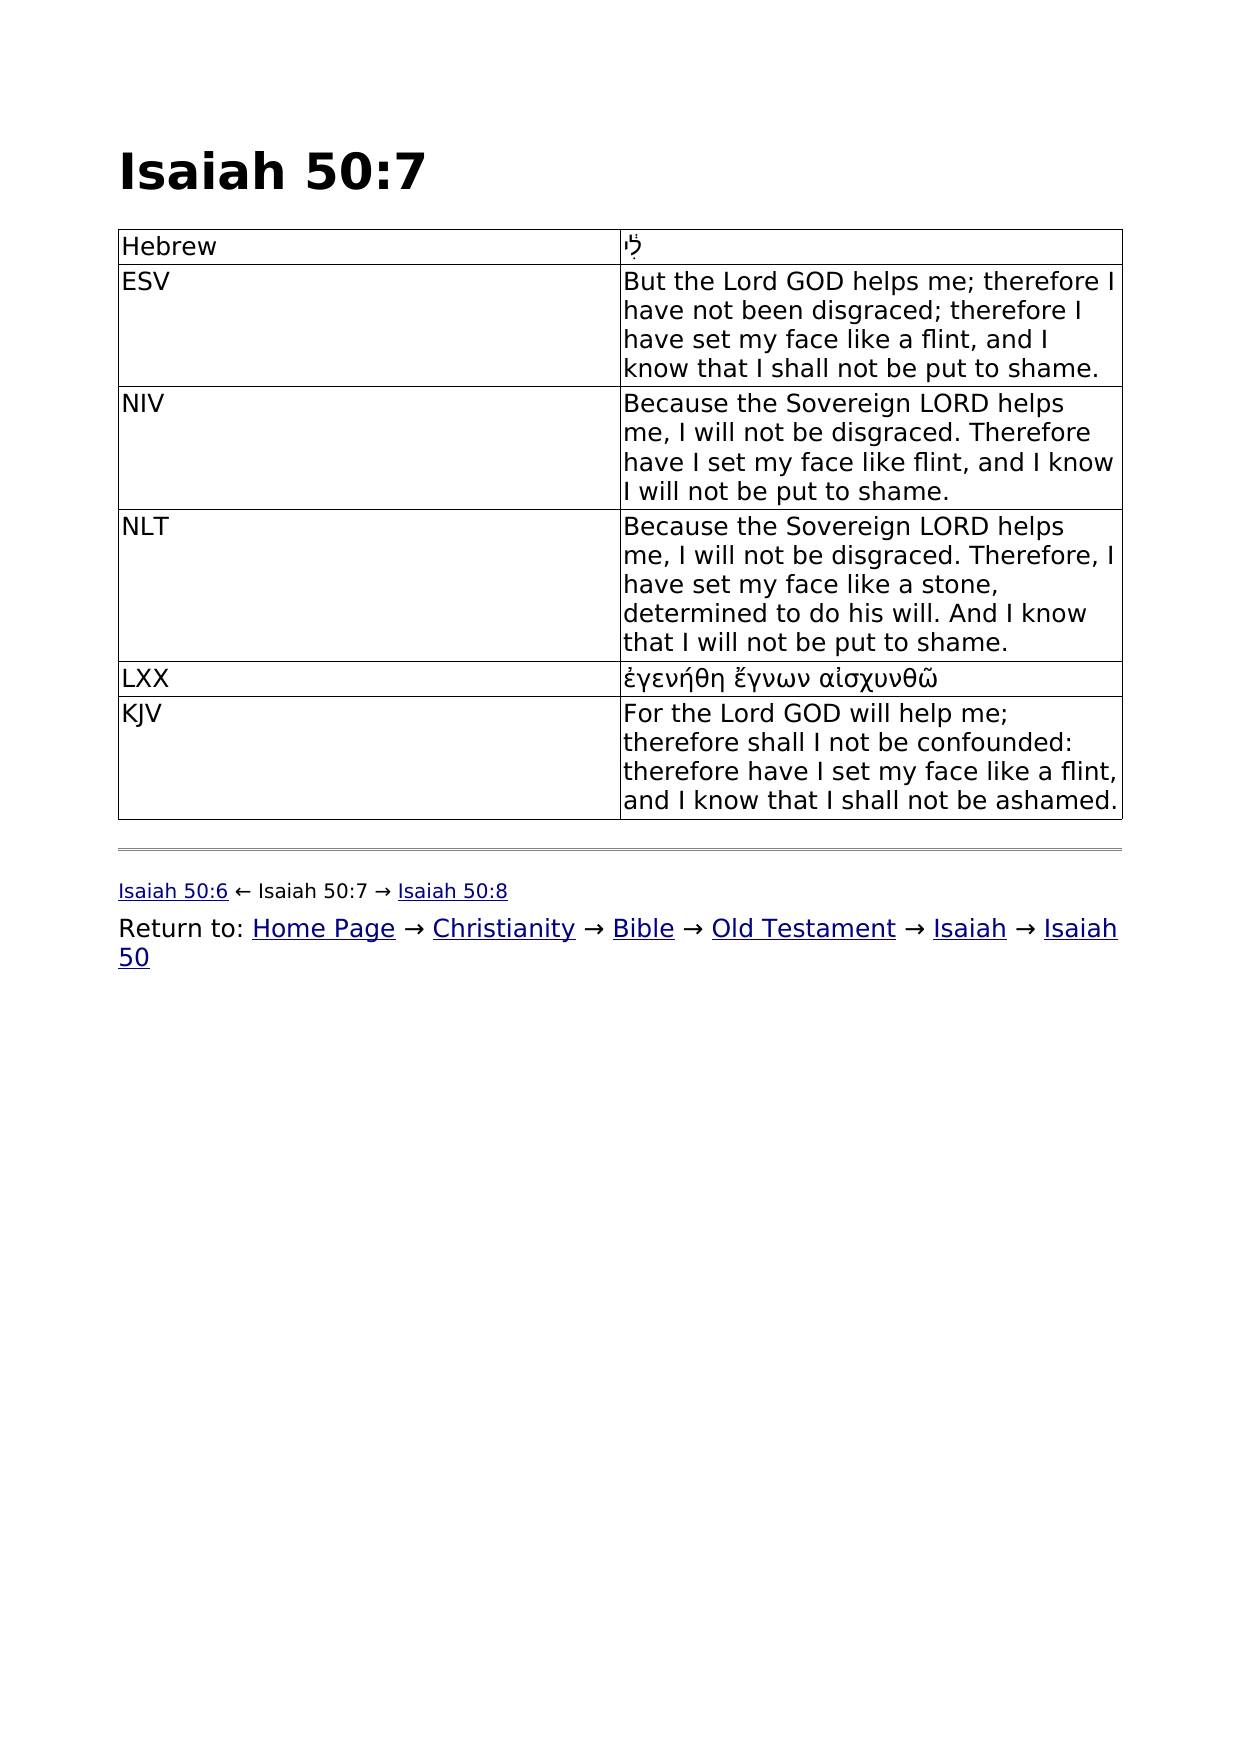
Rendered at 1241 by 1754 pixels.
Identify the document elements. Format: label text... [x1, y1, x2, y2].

table_cell For the Lord GOD will help me; therefore shall I not be confounded: therefore have I set my face like a flint, and I know that I shall not be ashamed. [621, 697, 1122, 818]
subtitle Isaiah 50:7 [118, 143, 1122, 201]
text Return to: Home Page → Christianity → Bible → Old Testament → Isaiah → Isaiah 50 [118, 914, 1122, 972]
table_header לִ֔י [621, 230, 1122, 264]
table_cell Because the Sovereign LORD helps me, I will not be disgraced. Therefore, I have set my face like a stone, determined to do his will. And I know that I will not be put to shame. [621, 510, 1122, 661]
table_cell Because the Sovereign LORD helps me, I will not be disgraced. Therefore have I set my face like flint, and I know I will not be put to shame. [621, 387, 1122, 509]
table_cell ESV [119, 265, 620, 386]
table_cell ἐγενήθη ἔγνων αἰσχυνθῶ [621, 662, 1122, 696]
table_cell But the Lord GOD helps me; therefore I have not been disgraced; therefore I have set my face like a flint, and I know that I shall not be put to shame. [621, 265, 1122, 386]
text Isaiah 50:6 ← Isaiah 50:7 → Isaiah 50:8 [118, 880, 1122, 914]
table_cell KJV [119, 697, 620, 818]
table_cell NLT [119, 510, 620, 661]
table_cell NIV [119, 387, 620, 509]
table_cell LXX [119, 662, 620, 696]
table_header Hebrew [119, 230, 620, 264]
